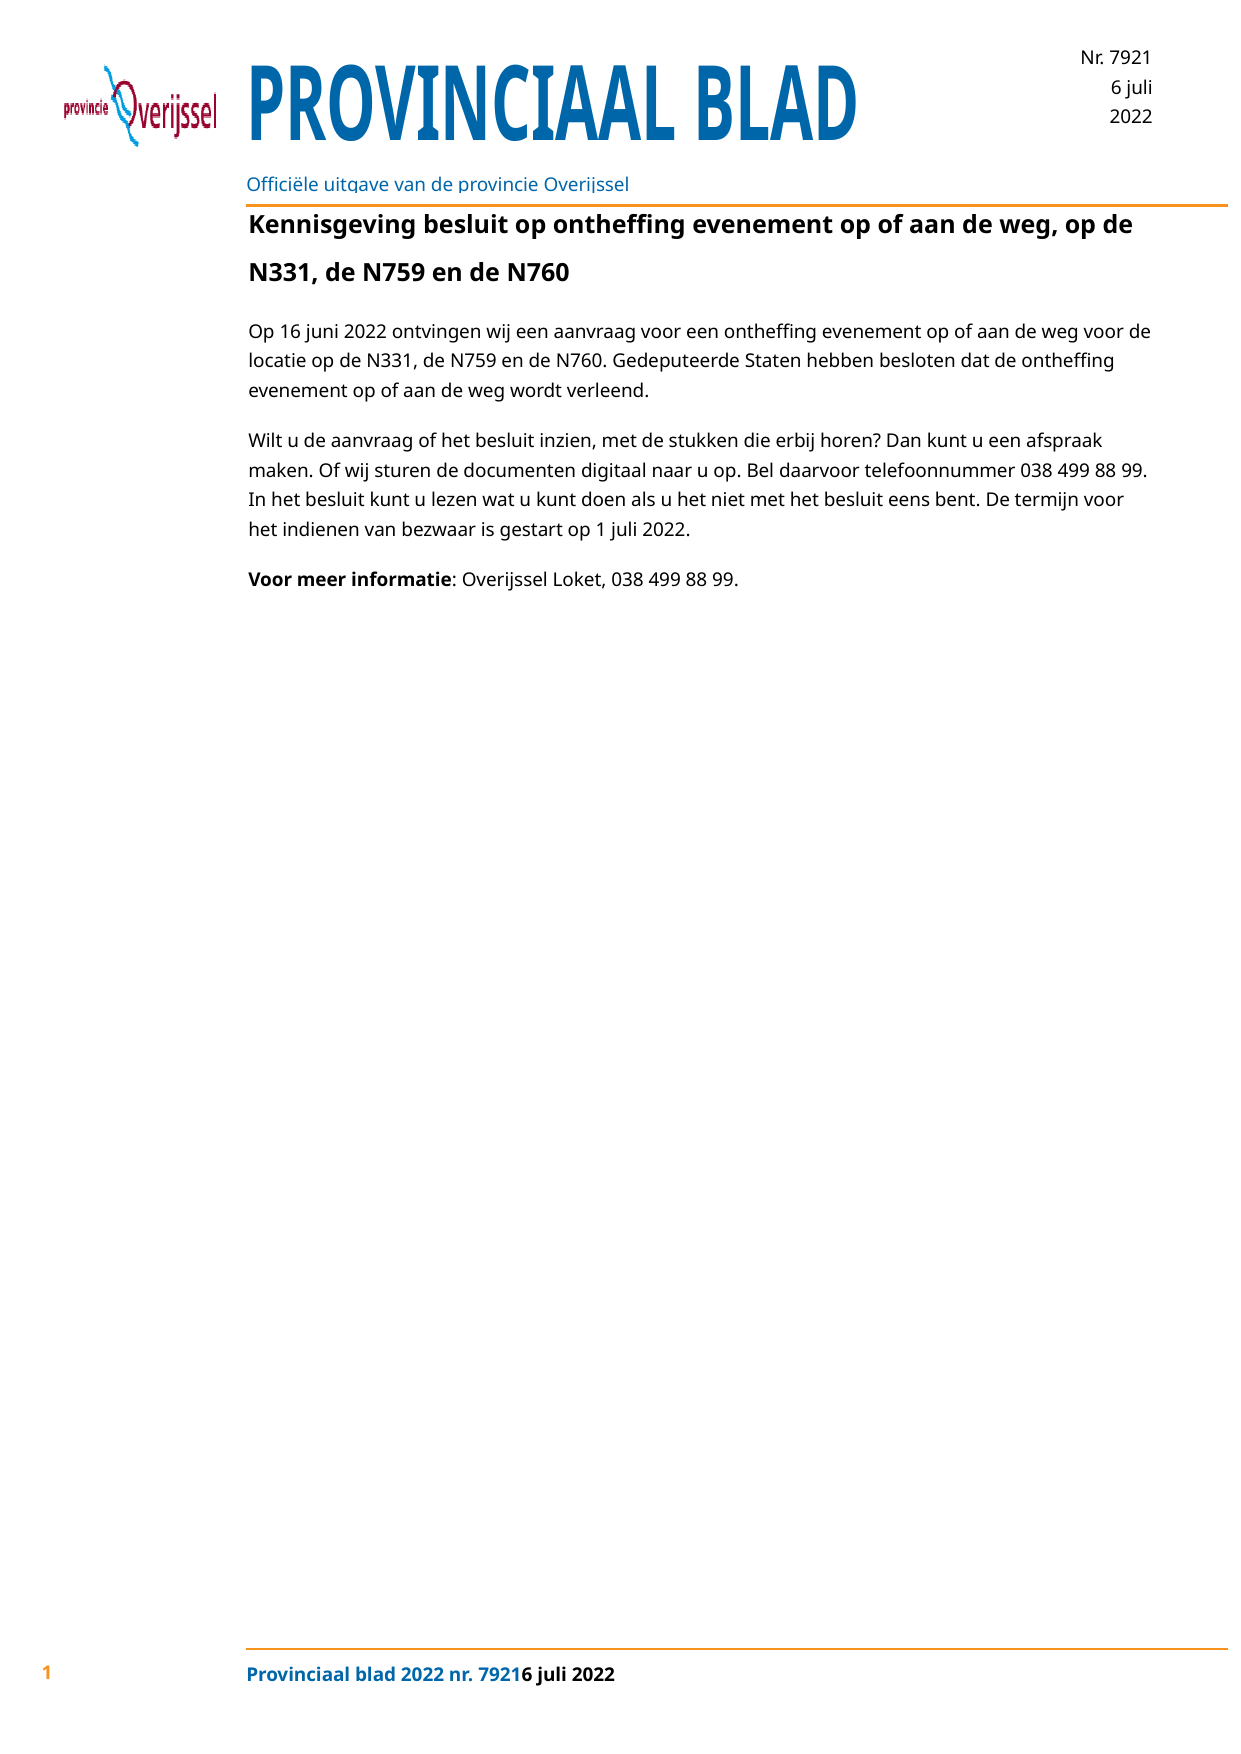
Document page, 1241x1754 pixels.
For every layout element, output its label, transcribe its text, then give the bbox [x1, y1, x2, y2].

text Op 16 juni 2022 ontvingen wij een aanvraag voor een ontheffing evenement op of aan de weg voor de locatie op de N331, de N759 en de N760. Gedeputeerde Staten hebben besloten dat de ontheffing evenement op of aan de weg wordt verleend. [248, 318, 1152, 403]
text Voor meer informatie: Overijssel Loket, 038 499 88 99. [248, 567, 1152, 592]
text Kennisgeving besluit op ontheffing evenement op of aan de weg, op de N331, de N759 en de N760 [248, 207, 1152, 288]
picture [41, 47, 231, 172]
text Wilt u de aanvraag of het besluit inzien, met de stukken die erbij horen? Dan kunt u een afspraak maken. Of wij sturen de documenten digitaal naar u op. Bel daarvoor telefoonnummer 038 499 88 99. In het besluit kunt u lezen wat u kunt doen als u het niet met het besluit eens bent. De termijn voor het indienen van bezwaar is gestart op 1 juli 2022. [248, 427, 1152, 542]
